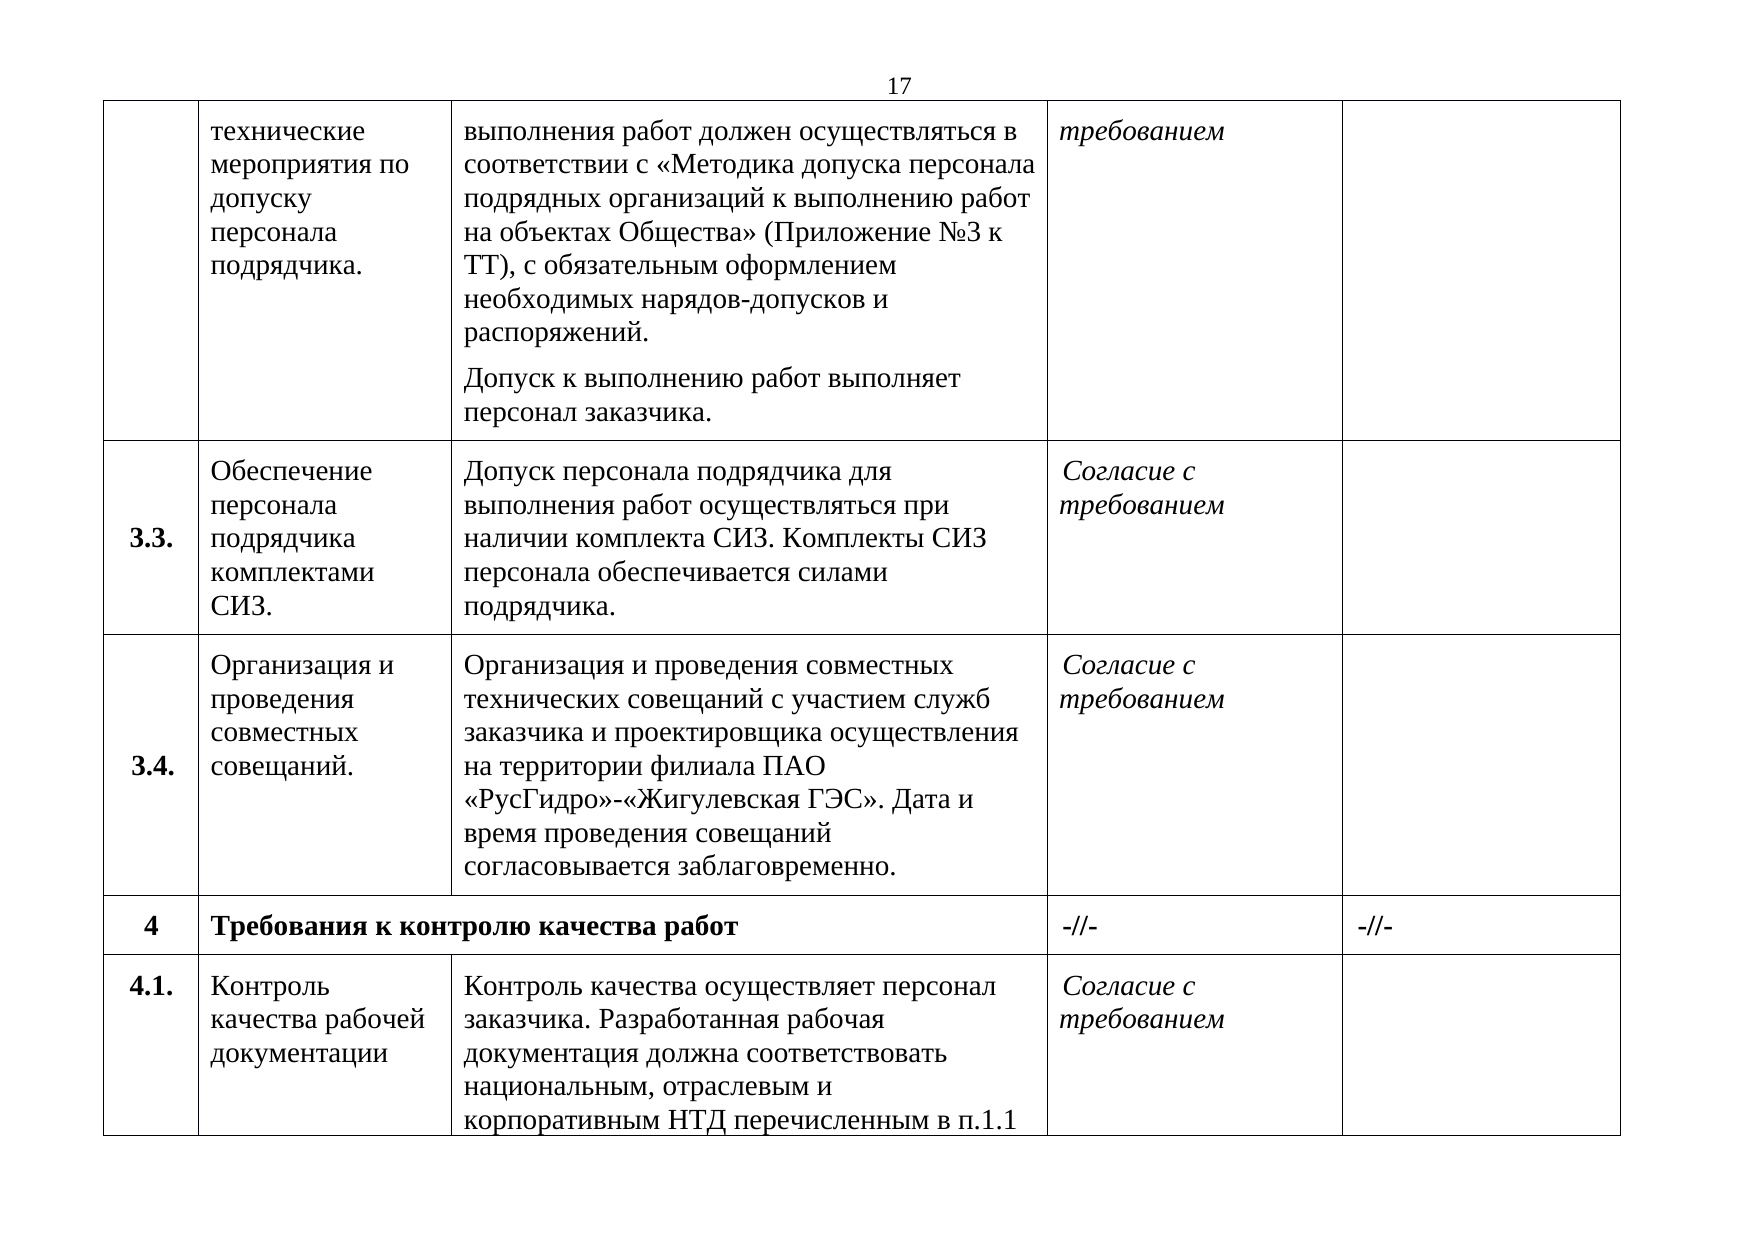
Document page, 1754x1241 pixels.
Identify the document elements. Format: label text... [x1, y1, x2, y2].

table_cell [1343, 441, 1620, 634]
table_cell Согласие с требованием [1048, 635, 1342, 894]
table_cell Обеспечение персонала подрядчика комплектами СИЗ. [199, 441, 451, 634]
table_cell выполнения работ должен осуществляться в соответствии с «Методика допуска персонала подрядных организаций к выполнению работ на объектах Общества» (Приложение №3 к ТТ), с обязательным оформлением необходимых нарядов-допусков и распоряжений. Допуск к выполнению работ выполняет персонал заказчика. [452, 101, 1047, 440]
table_cell 4 [104, 896, 198, 954]
table_cell Согласие с требованием [1048, 441, 1342, 634]
table_cell 3.3. [104, 441, 198, 634]
table_cell Организация и проведения совместных совещаний. [199, 635, 451, 894]
table_cell [1343, 101, 1620, 440]
table_cell 3.4. [104, 635, 198, 894]
table_cell технические мероприятия по допуску персонала подрядчика. [199, 101, 451, 440]
table_cell [104, 101, 198, 440]
table_cell Организация и проведения совместных технических совещаний с участием служб заказчика и проектировщика осуществления на территории филиала ПАО «РусГидро»-«Жигулевская ГЭС». Дата и время проведения совещаний согласовывается заблаговременно. [452, 635, 1047, 894]
table_cell Допуск персонала подрядчика для выполнения работ осуществляться при наличии комплекта СИЗ. Комплекты СИЗ персонала обеспечивается силами подрядчика. [452, 441, 1047, 634]
table_cell требованием [1048, 101, 1342, 440]
table_cell [1343, 955, 1620, 1135]
table_cell Контроль качества рабочей документации [199, 955, 451, 1135]
table_cell Контроль качества осуществляет персонал заказчика. Разработанная рабочая документация должна соответствовать национальным, отраслевым и корпоративным НТД перечисленным в п.1.1 [452, 955, 1047, 1135]
table_cell Требования к контролю качества работ [199, 896, 1047, 954]
table_cell -//- [1343, 896, 1620, 954]
table_cell -//- [1048, 896, 1342, 954]
table_cell [1343, 635, 1620, 894]
table_cell Согласие с требованием [1048, 955, 1342, 1135]
table_cell 4.1. [104, 955, 198, 1135]
